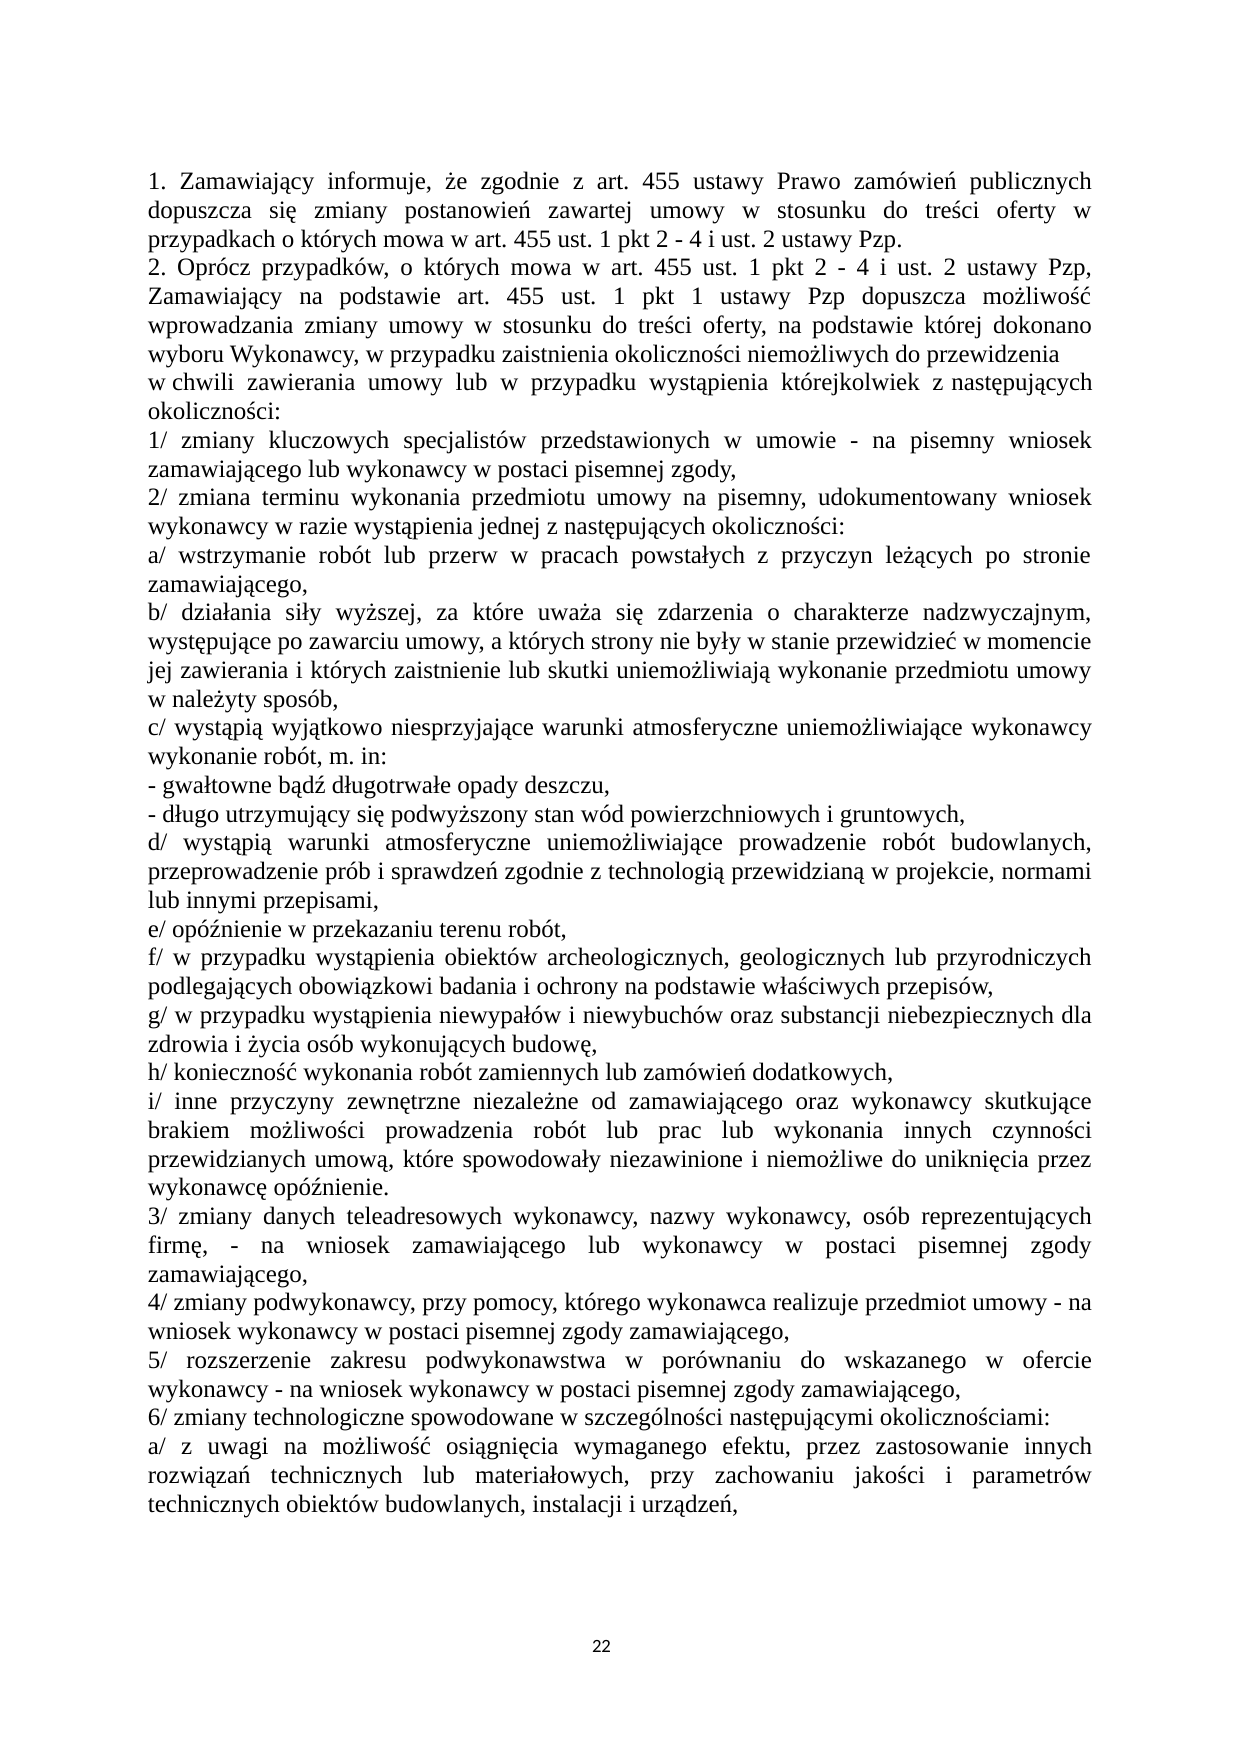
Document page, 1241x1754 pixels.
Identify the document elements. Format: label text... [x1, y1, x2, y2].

text e/ opóźnienie w przekazaniu terenu robót, [148, 914, 1093, 942]
text g/ w przypadku wystąpienia niewypałów i niewybuchów oraz substancji niebezpiecznych dla zdrowia i życia osób wykonujących budowę, [148, 1000, 1093, 1057]
text 2. Oprócz przypadków, o których mowa w art. 455 ust. 1 pkt 2 - 4 i ust. 2 ustawy Pzp, Zamawiający na podstawie art. 455 ust. 1 pkt 1 ustawy Pzp dopuszcza możliwość wprowadzania zmiany umowy w stosunku do treści oferty, na podstawie której dokonano wyboru Wykonawcy, w przypadku zaistnienia okoliczności niemożliwych do przewidzenia [148, 252, 1093, 367]
text - gwałtowne bądź długotrwałe opady deszczu, [148, 770, 1093, 799]
text a/ z uwagi na możliwość osiągnięcia wymaganego efektu, przez zastosowanie innych rozwiązań technicznych lub materiałowych, przy zachowaniu jakości i parametrów technicznych obiektów budowlanych, instalacji i urządzeń, [148, 1431, 1093, 1517]
text b/ działania siły wyższej, za które uważa się zdarzenia o charakterze nadzwyczajnym, występujące po zawarciu umowy, a których strony nie były w stanie przewidzieć w momencie jej zawierania i których zaistnienie lub skutki uniemożliwiają wykonanie przedmiotu umowy w należyty sposób, [148, 597, 1093, 712]
text a/ wstrzymanie robót lub przerw w pracach powstałych z przyczyn leżących po stronie zamawiającego, [148, 540, 1093, 597]
text h/ konieczność wykonania robót zamiennych lub zamówień dodatkowych, [148, 1057, 1093, 1086]
text 3/ zmiany danych teleadresowych wykonawcy, nazwy wykonawcy, osób reprezentujących firmę, - na wniosek zamawiającego lub wykonawcy w postaci pisemnej zgody zamawiającego, [148, 1201, 1093, 1287]
text w chwili zawierania umowy lub w przypadku wystąpienia którejkolwiek z następujących okoliczności: [148, 367, 1093, 425]
text - długo utrzymujący się podwyższony stan wód powierzchniowych i gruntowych, [148, 799, 1093, 827]
text d/ wystąpią warunki atmosferyczne uniemożliwiające prowadzenie robót budowlanych, przeprowadzenie prób i sprawdzeń zgodnie z technologią przewidzianą w projekcie, normami lub innymi przepisami, [148, 827, 1093, 914]
text 4/ zmiany podwykonawcy, przy pomocy, którego wykonawca realizuje przedmiot umowy - na wniosek wykonawcy w postaci pisemnej zgody zamawiającego, [148, 1287, 1093, 1345]
text 6/ zmiany technologiczne spowodowane w szczególności następującymi okolicznościami: [148, 1402, 1093, 1431]
text 1. Zamawiający informuje, że zgodnie z art. 455 ustawy Prawo zamówień publicznych dopuszcza się zmiany postanowień zawartej umowy w stosunku do treści oferty w przypadkach o których mowa w art. 455 ust. 1 pkt 2 - 4 i ust. 2 ustawy Pzp. [148, 166, 1093, 252]
text f/ w przypadku wystąpienia obiektów archeologicznych, geologicznych lub przyrodniczych podlegających obowiązkowi badania i ochrony na podstawie właściwych przepisów, [148, 942, 1093, 1000]
text 5/ rozszerzenie zakresu podwykonawstwa w porównaniu do wskazanego w ofercie wykonawcy - na wniosek wykonawcy w postaci pisemnej zgody zamawiającego, [148, 1345, 1093, 1402]
text 2/ zmiana terminu wykonania przedmiotu umowy na pisemny, udokumentowany wniosek wykonawcy w razie wystąpienia jednej z następujących okoliczności: [148, 482, 1093, 540]
text c/ wystąpią wyjątkowo niesprzyjające warunki atmosferyczne uniemożliwiające wykonawcy wykonanie robót, m. in: [148, 712, 1093, 770]
text i/ inne przyczyny zewnętrzne niezależne od zamawiającego oraz wykonawcy skutkujące brakiem możliwości prowadzenia robót lub prac lub wykonania innych czynności przewidzianych umową, które spowodowały niezawinione i niemożliwe do uniknięcia przez wykonawcę opóźnienie. [148, 1086, 1093, 1201]
text 1/ zmiany kluczowych specjalistów przedstawionych w umowie - na pisemny wniosek zamawiającego lub wykonawcy w postaci pisemnej zgody, [148, 425, 1093, 482]
